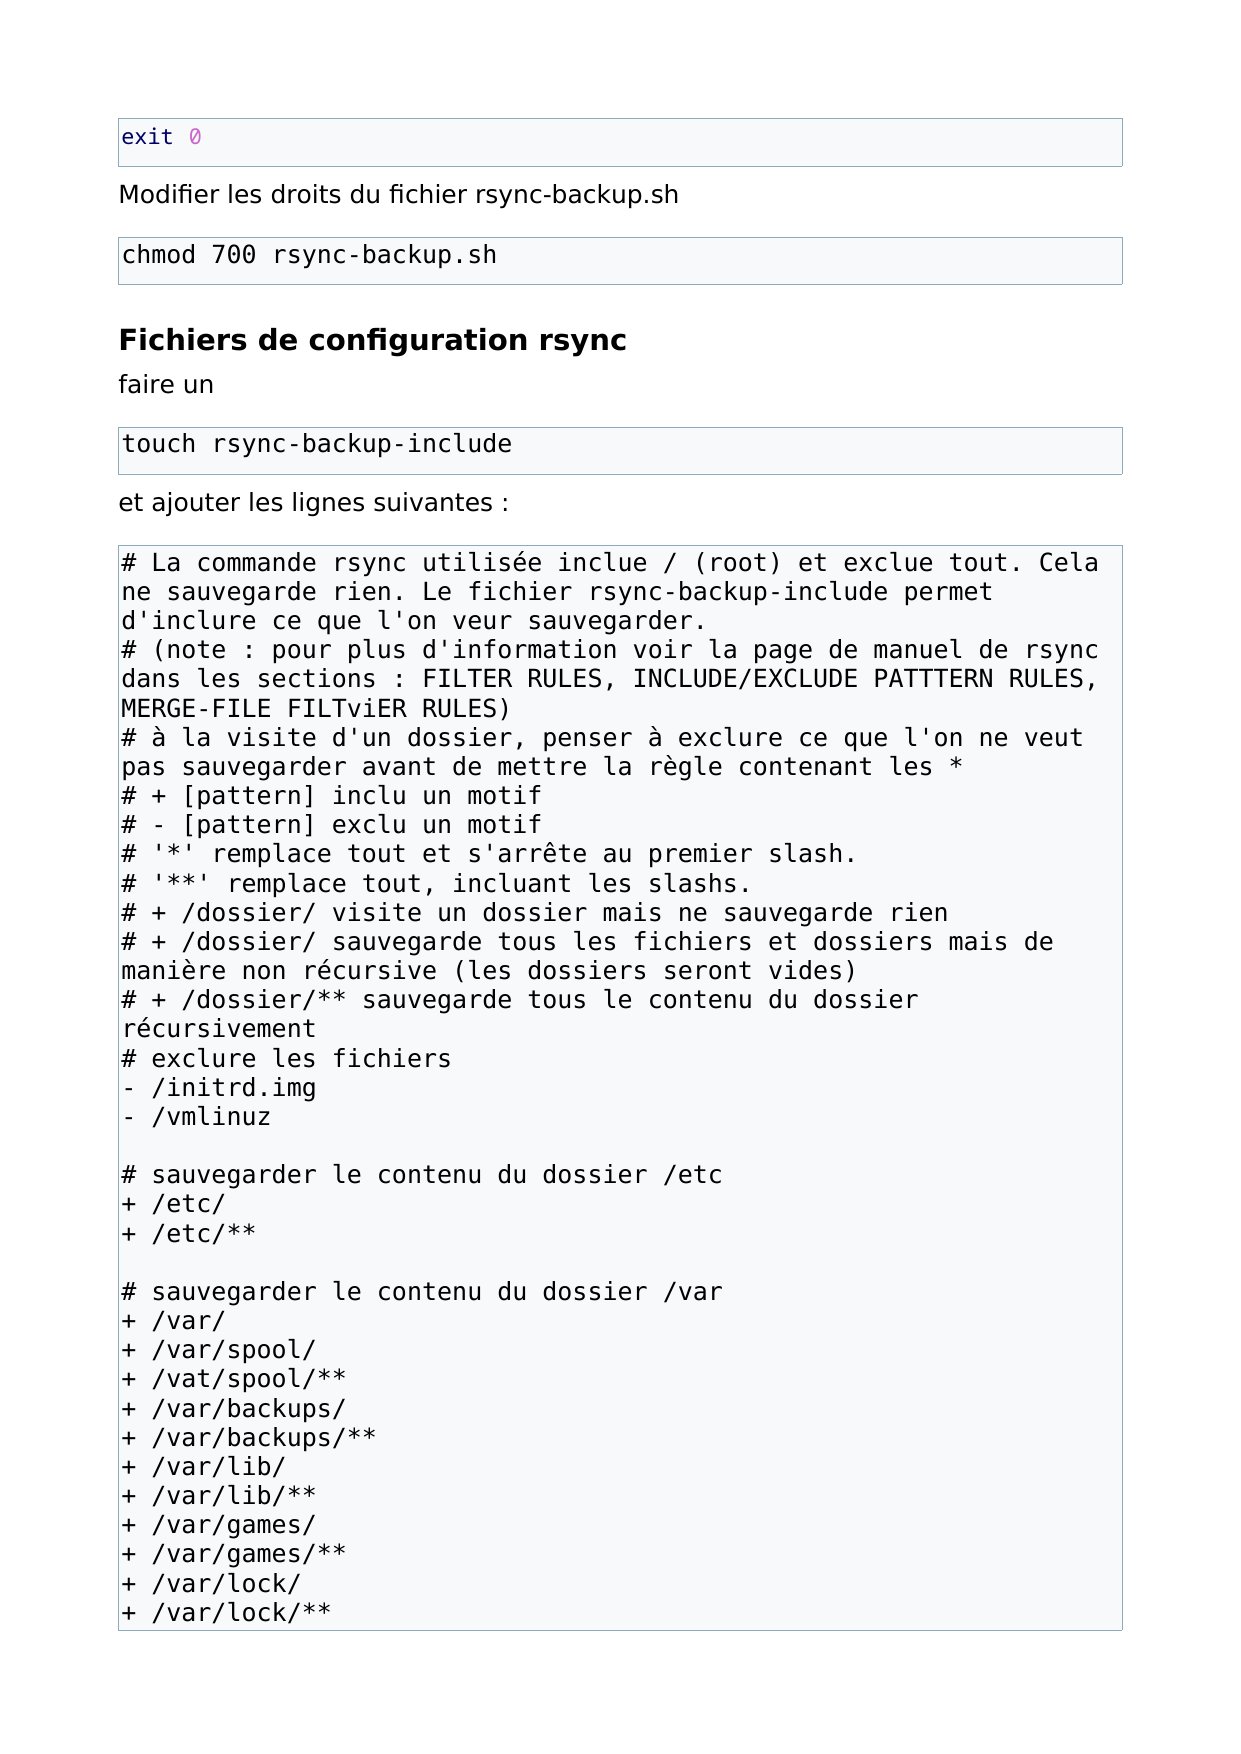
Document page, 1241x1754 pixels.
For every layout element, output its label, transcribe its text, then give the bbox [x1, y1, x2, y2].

subtitle Fichiers de configuration rsync [118, 324, 1122, 358]
table_header exit 0 [119, 119, 1122, 166]
text faire un [118, 370, 1122, 399]
table_header chmod 700 rsync-backup.sh [119, 238, 1122, 284]
table_header touch rsync-backup-include [119, 428, 1122, 473]
text Modifier les droits du fichier rsync-backup.sh [118, 181, 1122, 210]
text et ajouter les lignes suivantes : [118, 488, 1122, 518]
table_header # La commande rsync utilisée inclue / (root) et exclue tout. Cela ne sauvegarde rien. Le fichier rsync-backup-include permet d'inclure ce que l'on veur sauvegarder. # (note : pour plus d'information voir la page de manuel de rsync dans les sections : FILTER RULES, INCLUDE/EXCLUDE PATTTERN RULES, MERGE-FILE FILTviER RULES) # à la visite d'un dossier, penser à exclure ce que l'on ne veut pas sauvegarder avant de mettre la règle contenant les * # + [pattern] inclu un motif # - [pattern] exclu un motif # '*' remplace tout et s'arrête au premier slash. # '**' remplace tout, incluant les slashs. # + /dossier/ visite un dossier mais ne sauvegarde rien # + /dossier/ sauvegarde tous les fichiers et dossiers mais de manière non récursive (les dossiers seront vides) # + /dossier/** sauvegarde tous le contenu du dossier récursivement # exclure les fichiers - /initrd.img - /vmlinuz # sauvegarder le contenu du dossier /etc + /etc/ + /etc/** # sauvegarder le contenu du dossier /var + /var/ + /var/spool/ + /vat/spool/** + /var/backups/ + /var/backups/** + /var/lib/ + /var/lib/** + /var/games/ + /var/games/** + /var/lock/ + /var/lock/** [119, 546, 1122, 1630]
